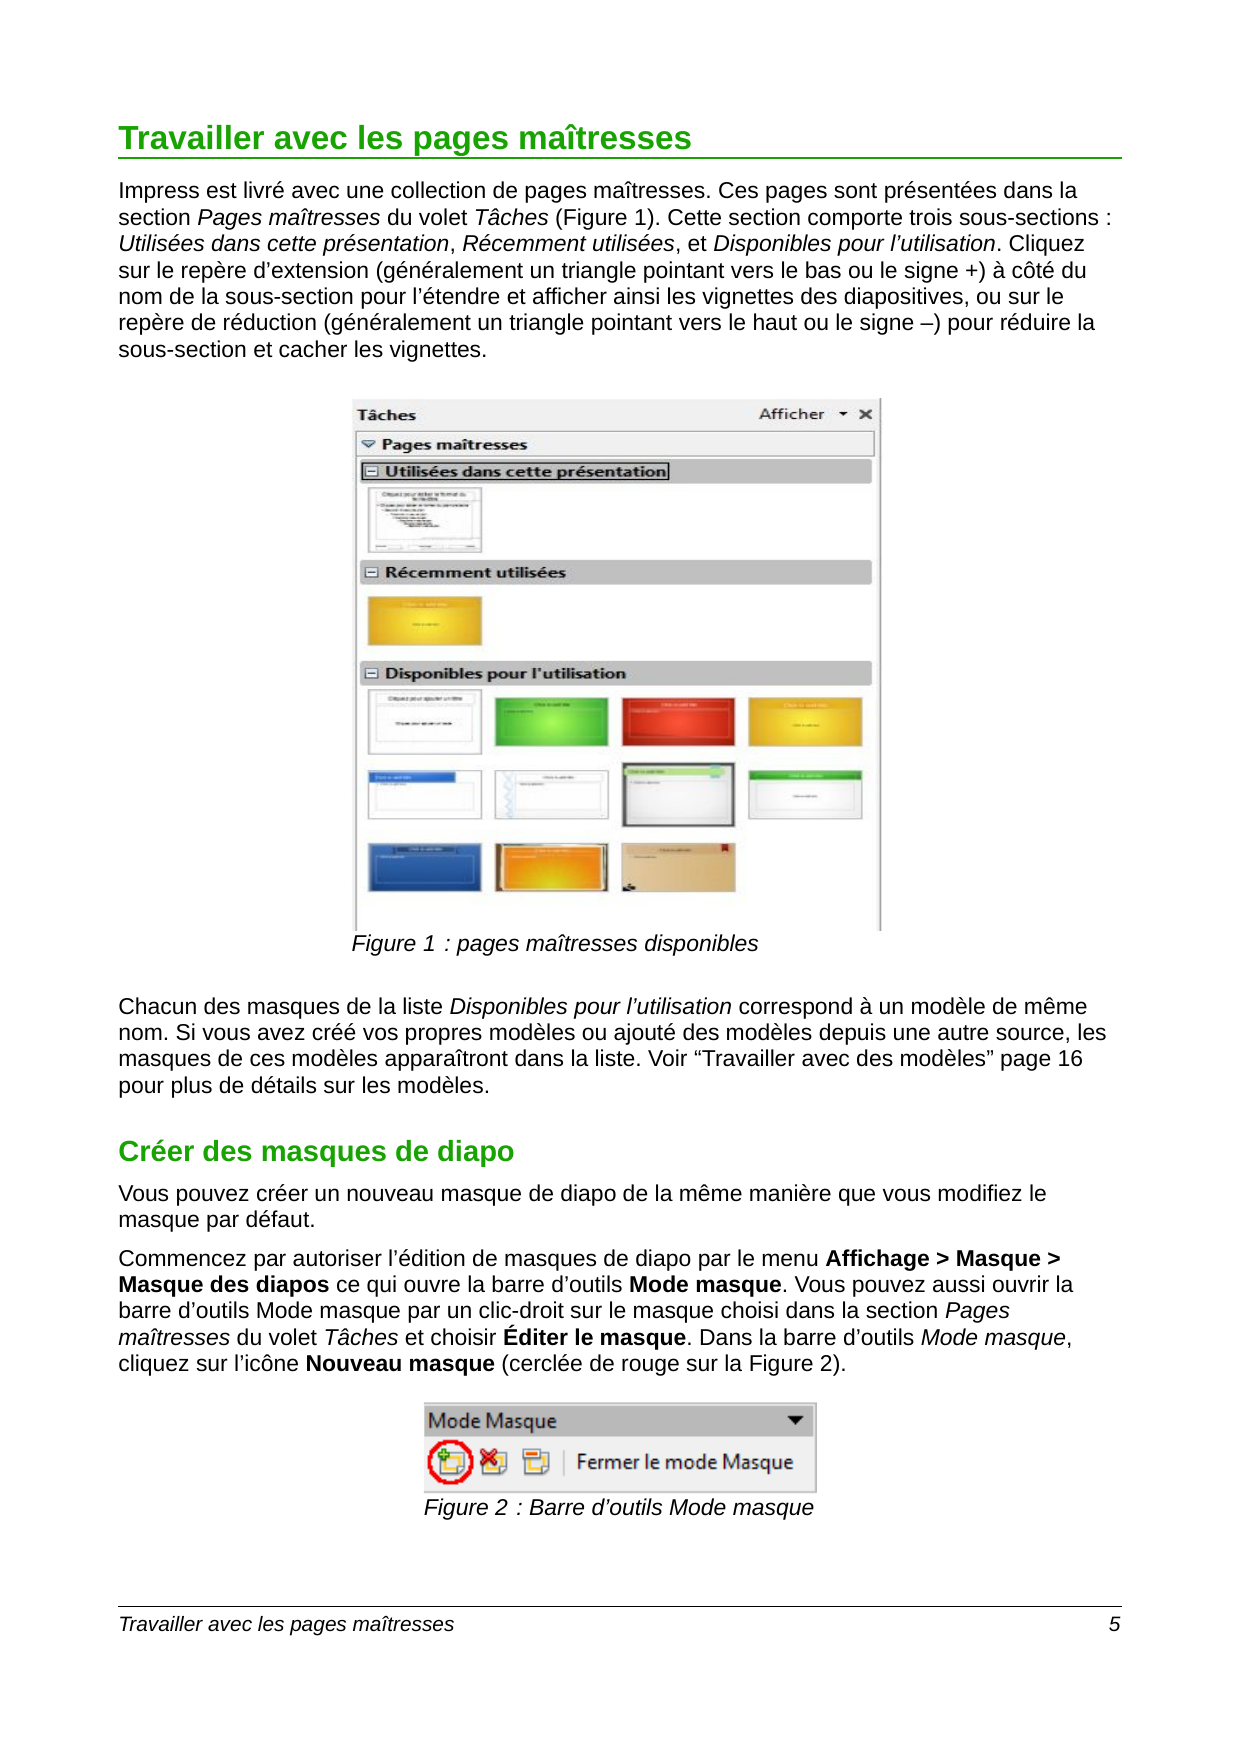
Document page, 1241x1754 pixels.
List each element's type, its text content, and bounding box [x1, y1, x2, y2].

text Impress est livré avec une collection de pages maîtresses. Ces pages sont présentées dans la section Pages maîtresses du volet Tâches (Figure 1). Cette section comporte trois sous-sections : Utilisées dans cette présentation, Récemment utilisées, et Disponibles pour l’utilisation. Cliquez sur le repère d’extension (généralement un triangle pointant vers le bas ou le signe +) à côté du nom de la sous-section pour l’étendre et afficher ainsi les vignettes des diapositives, ou sur le repère de réduction (généralement un triangle pointant vers le haut ou le signe –) pour réduire la sous-section et cacher les vignettes. [118, 177, 1122, 362]
text Vous pouvez créer un nouveau masque de diapo de la même manière que vous modifiez le masque par défaut. [118, 1179, 1122, 1232]
subtitle Créer des masques de diapo [118, 1134, 1122, 1167]
picture [423, 1401, 817, 1495]
text Commencez par autoriser l’édition de masques de diapo par le menu Affichage > Masque > Masque des diapos ce qui ouvre la barre d’outils Mode masque. Vous pouvez aussi ouvrir la barre d’outils Mode masque par un clic-droit sur le masque choisi dans la section Pages maîtresses du volet Tâches et choisir Éditer le masque. Dans la barre d’outils Mode masque, cliquez sur l’icône Nouveau masque (cerclée de rouge sur la Figure 2). [118, 1245, 1122, 1377]
picture [351, 398, 883, 931]
text Figure 1 : pages maîtresses disponibles [351, 399, 889, 957]
text Figure 2 : Barre d’outils Mode masque [424, 1495, 817, 1521]
text Chacun des masques de la liste Disponibles pour l’utilisation correspond à un modèle de même nom. Si vous avez créé vos propres modèles ou ajouté des modèles depuis une autre source, les masques de ces modèles apparaîtront dans la liste. Voir “Travailler avec des modèles” page 16 pour plus de détails sur les modèles. [118, 993, 1122, 1098]
subtitle Travailler avec les pages maîtresses [118, 118, 1122, 157]
